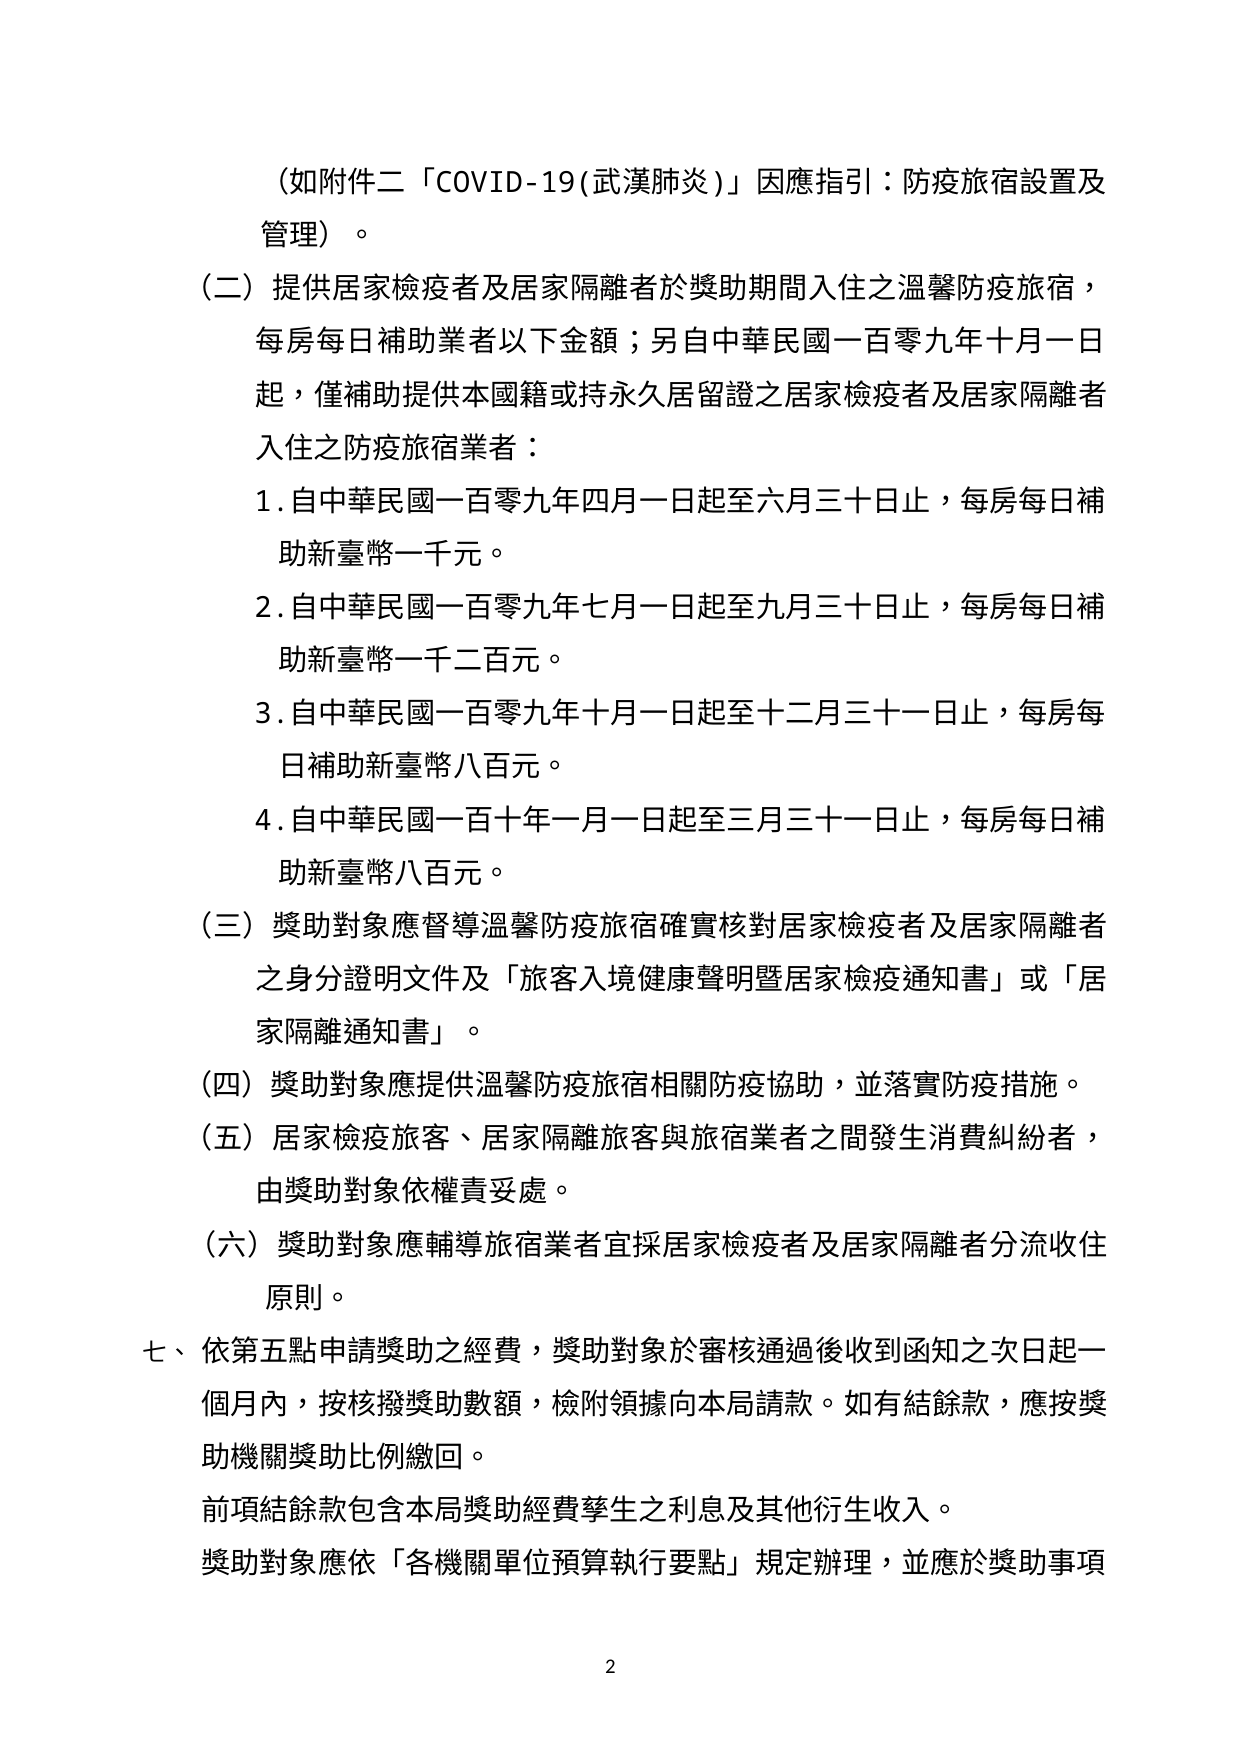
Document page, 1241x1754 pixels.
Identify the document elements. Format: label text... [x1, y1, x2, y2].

text 1.自中華民國一百零九年四月一日起至六月三十日止，每房每日補助新臺幣一千元。 [254, 469, 1107, 575]
text （六）獎助對象應輔導旅宿業者宜採居家檢疫者及居家隔離者分流收住原則。 [188, 1212, 1107, 1319]
text （二）提供居家檢疫者及居家隔離者於獎助期間入住之溫馨防疫旅宿，每房每日補助業者以下金額；另自中華民國一百零九年十月一日起，僅補助提供本國籍或持永久居留證之居家檢疫者及居家隔離者入住之防疫旅宿業者： [183, 256, 1107, 469]
text （如附件二「COVID-19(武漢肺炎)」因應指引：防疫旅宿設置及管理）。 [183, 150, 1107, 256]
text 2.自中華民國一百零九年七月一日起至九月三十日止，每房每日補助新臺幣一千二百元。 [254, 575, 1107, 681]
list 依第五點申請獎助之經費，獎助對象於審核通過後收到函知之次日起一個月內，按核撥獎助數額，檢附領據向本局請款。如有結餘款，應按獎助機關獎助比例繳回。 前項結餘款包含本局獎助經費孳生之利息及其他衍生收入。 獎助對象應依「各機關單位預算執行要點」規定辦理，並應於獎助事項 [142, 1319, 1107, 1584]
text （三）獎助對象應督導溫馨防疫旅宿確實核對居家檢疫者及居家隔離者之身分證明文件及「旅客入境健康聲明暨居家檢疫通知書」或「居家隔離通知書」。 [183, 894, 1107, 1053]
text （五）居家檢疫旅客、居家隔離旅客與旅宿業者之間發生消費糾紛者，由獎助對象依權責妥處。 [183, 1106, 1107, 1212]
text 3.自中華民國一百零九年十月一日起至十二月三十一日止，每房每日補助新臺幣八百元。 [254, 681, 1107, 787]
text （四）獎助對象應提供溫馨防疫旅宿相關防疫協助，並落實防疫措施。 [183, 1053, 1107, 1106]
text 4.自中華民國一百十年一月一日起至三月三十一日止，每房每日補助新臺幣八百元。 [254, 787, 1107, 894]
